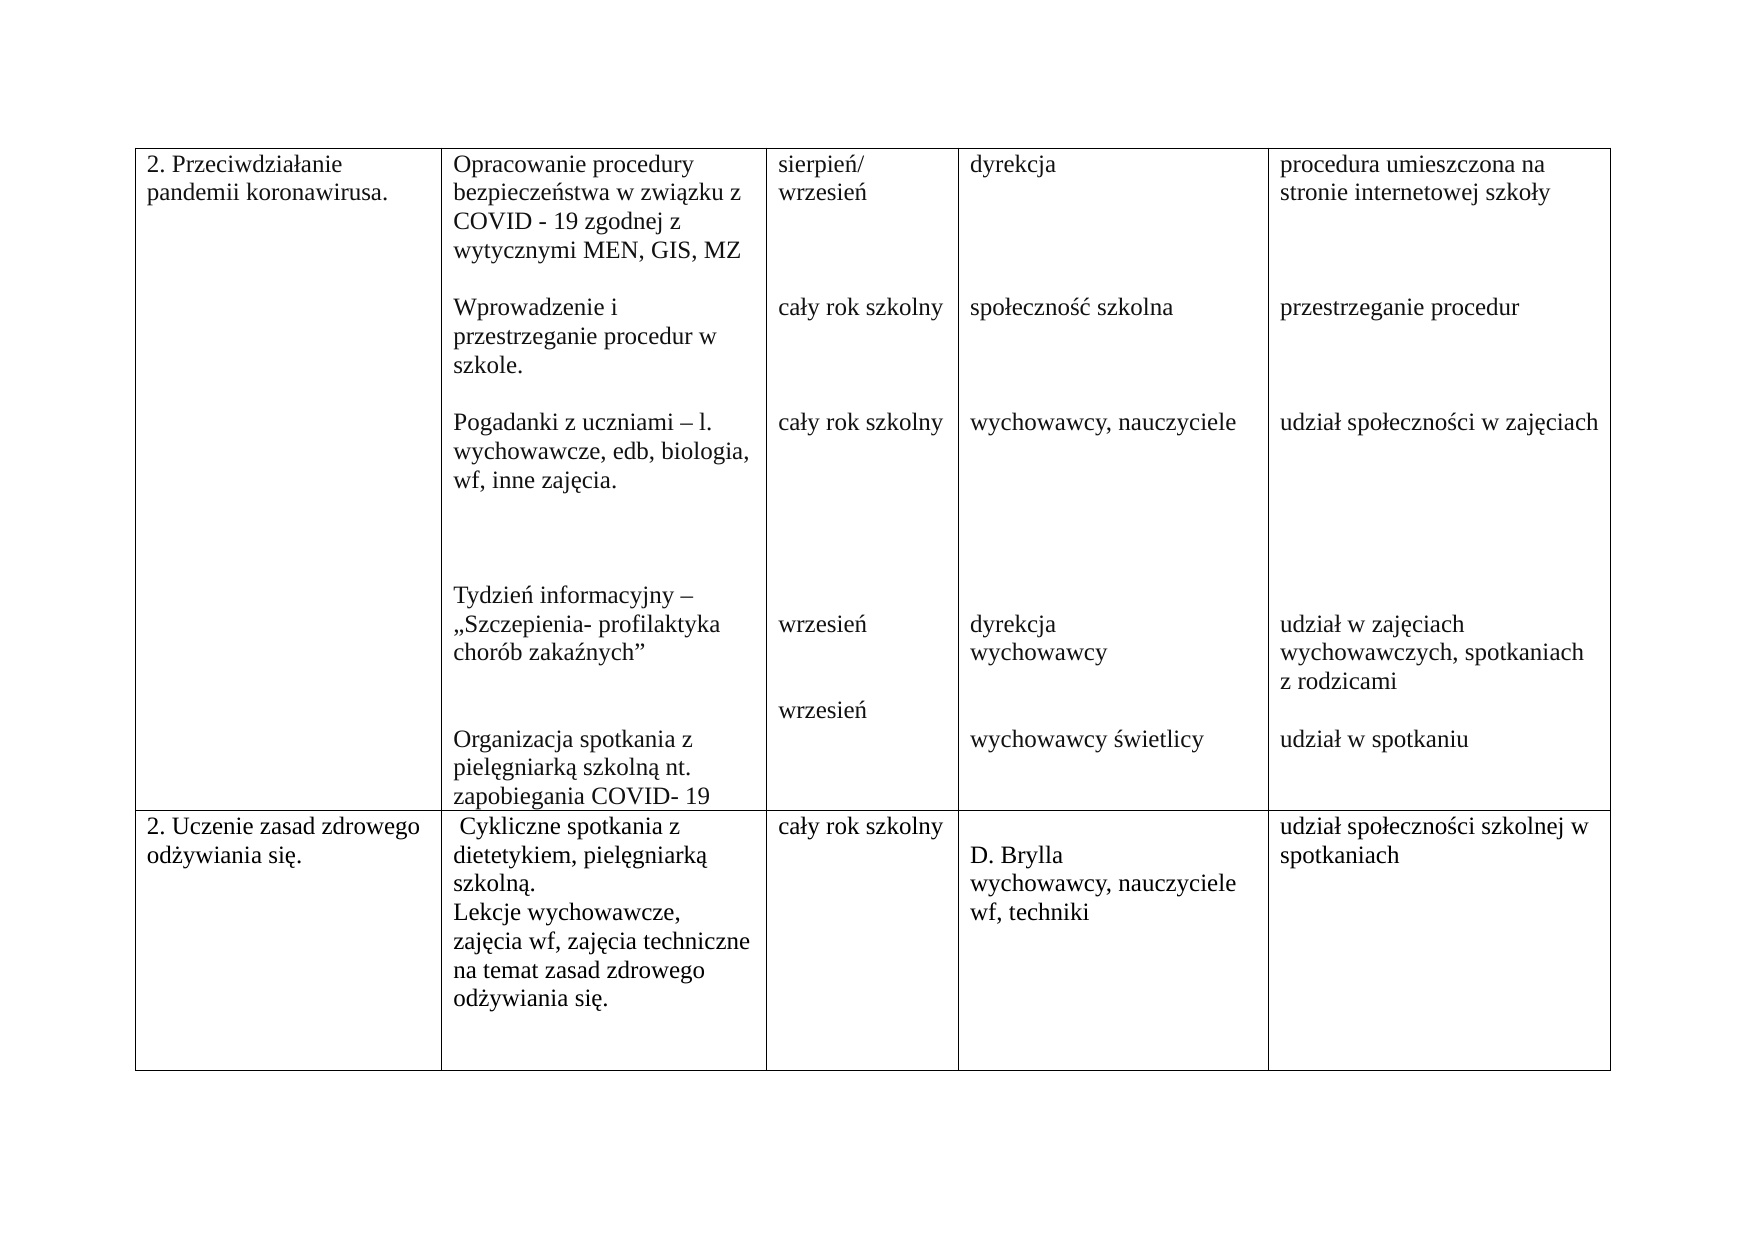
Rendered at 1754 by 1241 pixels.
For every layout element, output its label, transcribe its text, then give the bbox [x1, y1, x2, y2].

table_cell Cykliczne spotkania z dietetykiem, pielęgniarką szkolną. Lekcje wychowawcze, zajęcia wf, zajęcia techniczne na temat zasad zdrowego odżywiania się. [442, 811, 766, 1070]
table_cell procedura umieszczona na stronie internetowej szkoły przestrzeganie procedur udział społeczności w zajęciach udział w zajęciach wychowawczych, spotkaniach z rodzicami udział w spotkaniu [1269, 149, 1610, 810]
table_cell 2. Uczenie zasad zdrowego odżywiania się. [136, 811, 441, 1070]
table_cell 2. Przeciwdziałanie pandemii koronawirusa. [136, 149, 441, 810]
table_cell Opracowanie procedury bezpieczeństwa w związku z COVID - 19 zgodnej z wytycznymi MEN, GIS, MZ Wprowadzenie i przestrzeganie procedur w szkole. Pogadanki z uczniami – l. wychowawcze, edb, biologia, wf, inne zajęcia. Tydzień informacyjny – „Szczepienia- profilaktyka chorób zakaźnych” Organizacja spotkania z pielęgniarką szkolną nt. zapobiegania COVID- 19 [442, 149, 766, 810]
table_cell D. Brylla wychowawcy, nauczyciele wf, techniki [959, 811, 1268, 1070]
table_cell udział społeczności szkolnej w spotkaniach [1269, 811, 1610, 1070]
table_cell sierpień/wrzesień cały rok szkolny cały rok szkolny wrzesień wrzesień [767, 149, 958, 810]
table_cell cały rok szkolny [767, 811, 958, 1070]
table_cell dyrekcja społeczność szkolna wychowawcy, nauczyciele dyrekcja wychowawcy wychowawcy świetlicy [959, 149, 1268, 810]
